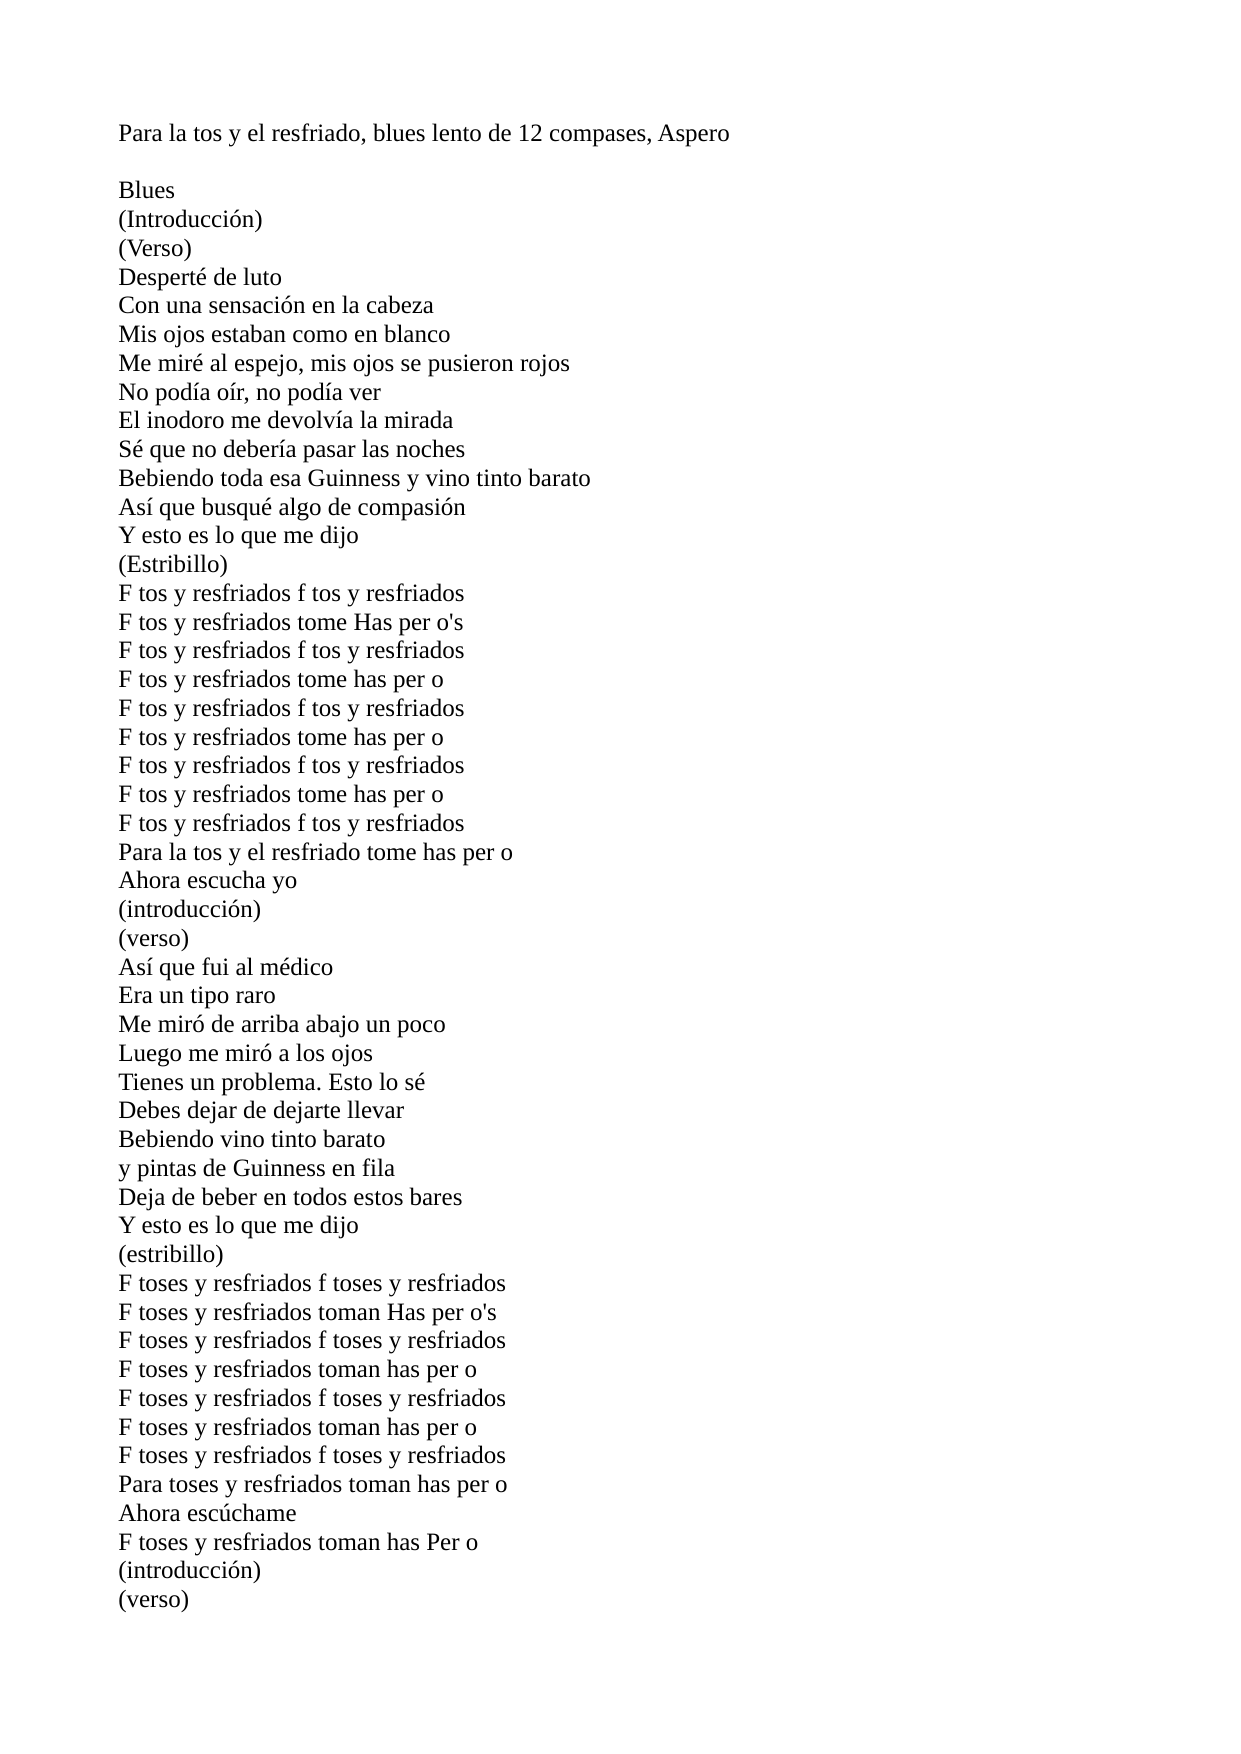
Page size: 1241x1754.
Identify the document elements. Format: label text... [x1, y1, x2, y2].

text (Estribillo) [118, 549, 1122, 578]
text F toses y resfriados f toses y resfriados [118, 1326, 1122, 1354]
text F tos y resfriados f tos y resfriados [118, 693, 1122, 722]
text El inodoro me devolvía la mirada [118, 406, 1122, 434]
text Para la tos y el resfriado tome has per o [118, 837, 1122, 866]
text Deja de beber en todos estos bares [118, 1182, 1122, 1211]
text Así que fui al médico [118, 952, 1122, 981]
text (introducción) [118, 894, 1122, 923]
text F toses y resfriados f toses y resfriados [118, 1268, 1122, 1297]
text Luego me miró a los ojos [118, 1038, 1122, 1067]
text Me miró de arriba abajo un poco [118, 1009, 1122, 1038]
text F toses y resfriados f toses y resfriados [118, 1441, 1122, 1469]
text F tos y resfriados f tos y resfriados [118, 636, 1122, 664]
text No podía oír, no podía ver [118, 377, 1122, 406]
text Bebiendo toda esa Guinness y vino tinto barato [118, 463, 1122, 492]
text Sé que no debería pasar las noches [118, 434, 1122, 463]
text Ahora escucha yo [118, 866, 1122, 894]
text (Introducción) [118, 204, 1122, 233]
text Me miré al espejo, mis ojos se pusieron rojos [118, 348, 1122, 377]
text Tienes un problema. Esto lo sé [118, 1067, 1122, 1096]
text Era un tipo raro [118, 981, 1122, 1009]
text F tos y resfriados f tos y resfriados [118, 808, 1122, 837]
text Desperté de luto [118, 262, 1122, 291]
text F toses y resfriados toman has Per o [118, 1527, 1122, 1556]
text F toses y resfriados toman has per o [118, 1354, 1122, 1383]
text (introducción) [118, 1556, 1122, 1584]
text (Verso) [118, 233, 1122, 262]
text Blues [118, 176, 1122, 204]
text Así que busqué algo de compasión [118, 492, 1122, 521]
text F toses y resfriados toman Has per o's [118, 1297, 1122, 1326]
text Bebiendo vino tinto barato [118, 1124, 1122, 1153]
text Ahora escúchame [118, 1498, 1122, 1527]
text F tos y resfriados tome has per o [118, 664, 1122, 693]
text Y esto es lo que me dijo [118, 1211, 1122, 1239]
text F toses y resfriados f toses y resfriados [118, 1383, 1122, 1412]
text F tos y resfriados tome Has per o's [118, 607, 1122, 636]
text Debes dejar de dejarte llevar [118, 1096, 1122, 1124]
text Con una sensación en la cabeza [118, 291, 1122, 319]
text y pintas de Guinness en fila [118, 1153, 1122, 1182]
text Y esto es lo que me dijo [118, 521, 1122, 549]
text (verso) [118, 1584, 1122, 1613]
text F toses y resfriados toman has per o [118, 1412, 1122, 1441]
text F tos y resfriados tome has per o [118, 779, 1122, 808]
text F tos y resfriados f tos y resfriados [118, 578, 1122, 607]
text Para toses y resfriados toman has per o [118, 1469, 1122, 1498]
text F tos y resfriados f tos y resfriados [118, 751, 1122, 779]
text Mis ojos estaban como en blanco [118, 319, 1122, 348]
text (verso) [118, 923, 1122, 952]
text F tos y resfriados tome has per o [118, 722, 1122, 751]
text (estribillo) [118, 1239, 1122, 1268]
text Para la tos y el resfriado, blues lento de 12 compases, Aspero [118, 118, 1122, 147]
